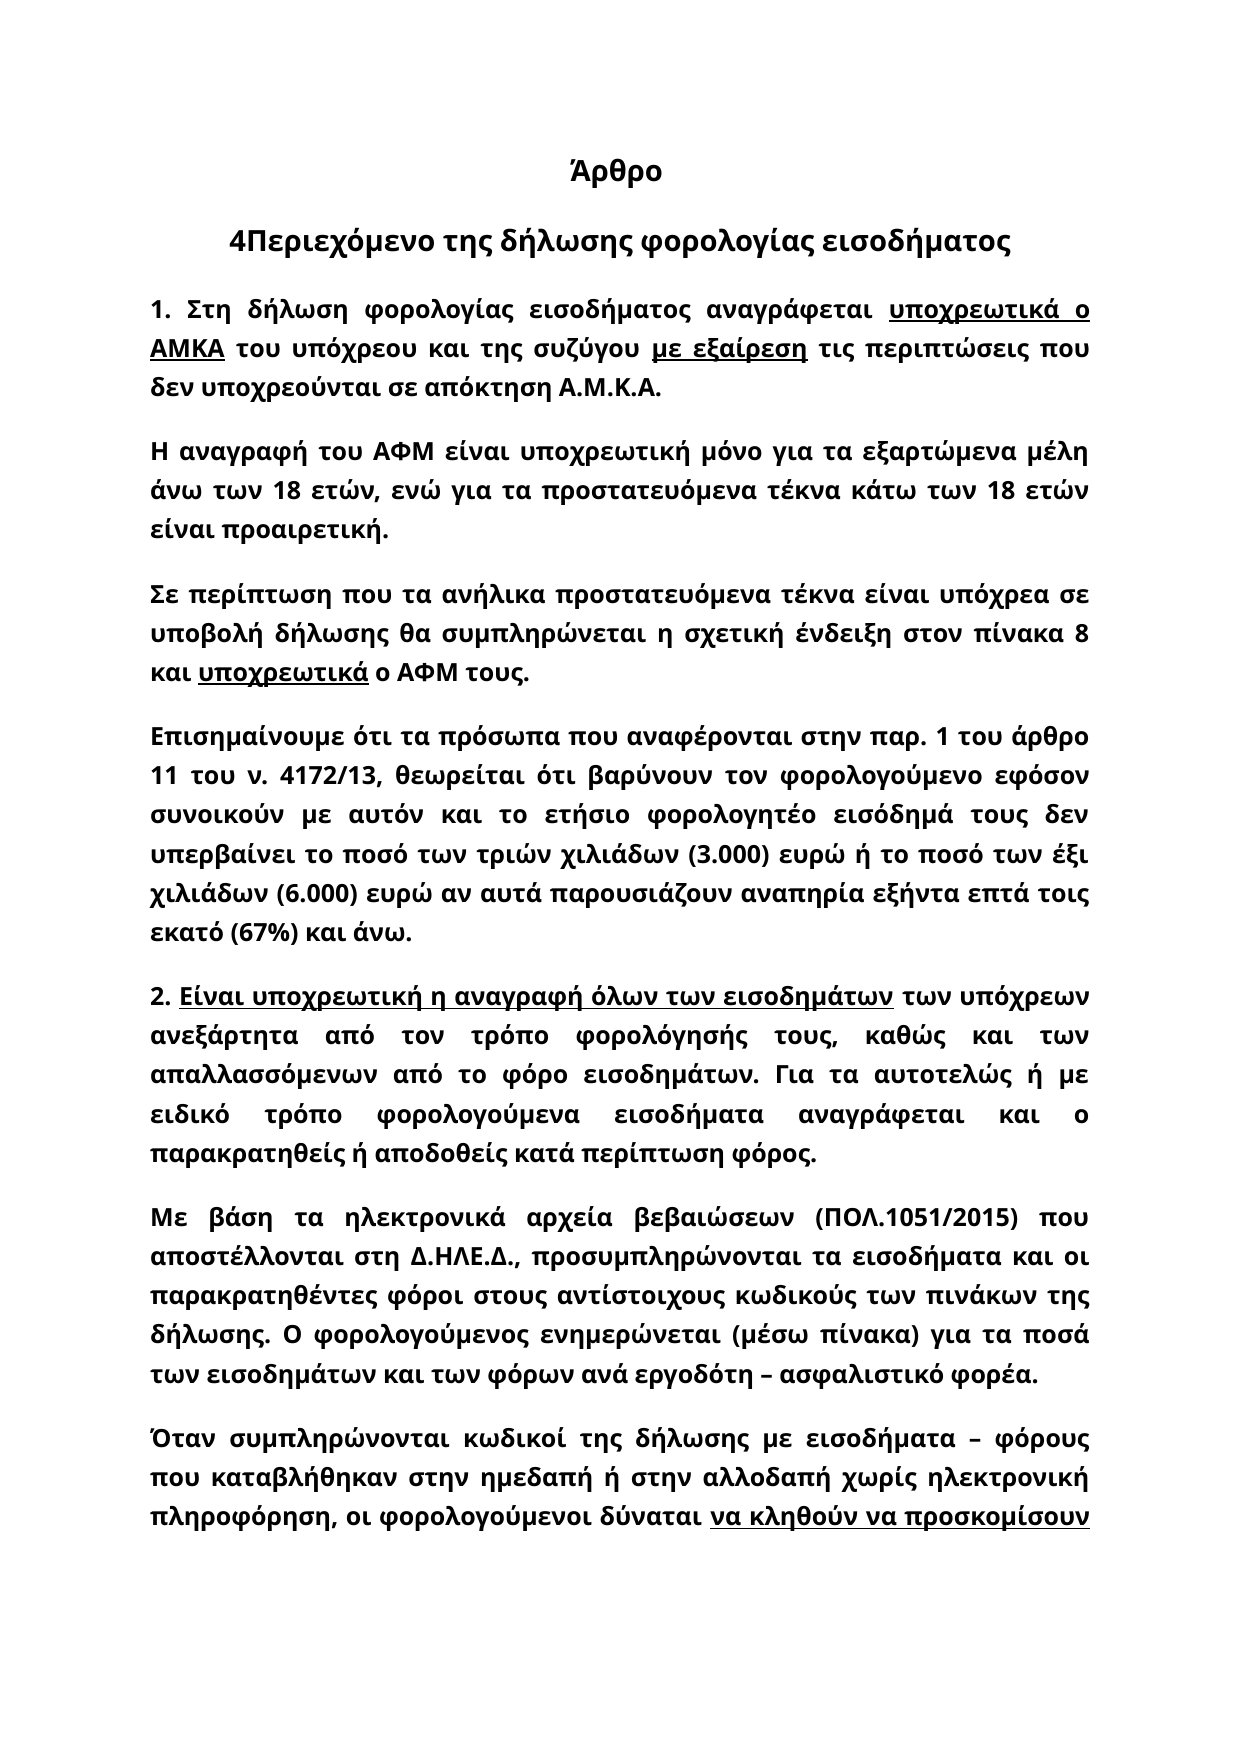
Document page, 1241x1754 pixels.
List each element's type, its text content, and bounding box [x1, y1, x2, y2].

text Η αναγραφή του ΑΦΜ είναι υποχρεωτική μόνο για τα εξαρτώμενα μέλη άνω των 18 ετών, ενώ για τα προστατευόμενα τέκνα κάτω των 18 ετών είναι προαιρετική. [150, 434, 1090, 546]
text Με βάση τα ηλεκτρονικά αρχεία βεβαιώσεων (ΠΟΛ.1051/2015) που αποστέλλονται στη Δ.ΗΛΕ.Δ., προσυμπληρώνονται τα εισοδήματα και οι παρακρατηθέντες φόροι στους αντίστοιχους κωδικούς των πινάκων της δήλωσης. Ο φορολογούμενος ενημερώνεται (μέσω πίνακα) για τα ποσά των εισοδημάτων και των φόρων ανά εργοδότη – ασφαλιστικό φορέα. [150, 1199, 1090, 1390]
text Επισημαίνουμε ότι τα πρόσωπα που αναφέρονται στην παρ. 1 του άρθρο 11 του ν. 4172/13, θεωρείται ότι βαρύνουν τον φορολογούμενο εφόσον συνοικούν με αυτόν και το ετήσιο φορολογητέο εισόδημά τους δεν υπερβαίνει το ποσό των τριών χιλιάδων (3.000) ευρώ ή το ποσό των έξι χιλιάδων (6.000) ευρώ αν αυτά παρουσιάζουν αναπηρία εξήντα επτά τοις εκατό (67%) και άνω. [150, 719, 1090, 949]
subtitle Άρθρο [150, 150, 1090, 190]
text Σε περίπτωση που τα ανήλικα προστατευόμενα τέκνα είναι υπόχρεα σε υποβολή δήλωσης θα συμπληρώνεται η σχετική ένδειξη στον πίνακα 8 και υποχρεωτικά ο ΑΦΜ τους. [150, 576, 1090, 689]
text 2. Είναι υποχρεωτική η αναγραφή όλων των εισοδημάτων των υπόχρεων ανεξάρτητα από τον τρόπο φορολόγησής τους, καθώς και των απαλλασσόμενων από το φόρο εισοδημάτων. Για τα αυτοτελώς ή με ειδικό τρόπο φορολογούμενα εισοδήματα αναγράφεται και ο παρακρατηθείς ή αποδοθείς κατά περίπτωση φόρος. [150, 979, 1090, 1169]
text Όταν συμπληρώνονται κωδικοί της δήλωσης με εισοδήματα – φόρους που καταβλήθηκαν στην ημεδαπή ή στην αλλοδαπή χωρίς ηλεκτρονική πληροφόρηση, οι φορολογούμενοι δύναται να κληθούν να προσκομίσουν [150, 1420, 1090, 1533]
text 1. Στη δήλωση φορολογίας εισοδήματος αναγράφεται υποχρεωτικά ο ΑΜΚΑ του υπόχρεου και της συζύγου με εξαίρεση τις περιπτώσεις που δεν υποχρεούνται σε απόκτηση Α.Μ.Κ.Α. [150, 291, 1090, 404]
subtitle 4Περιεχόμενο της δήλωσης φορολογίας εισοδήματος [150, 221, 1090, 260]
